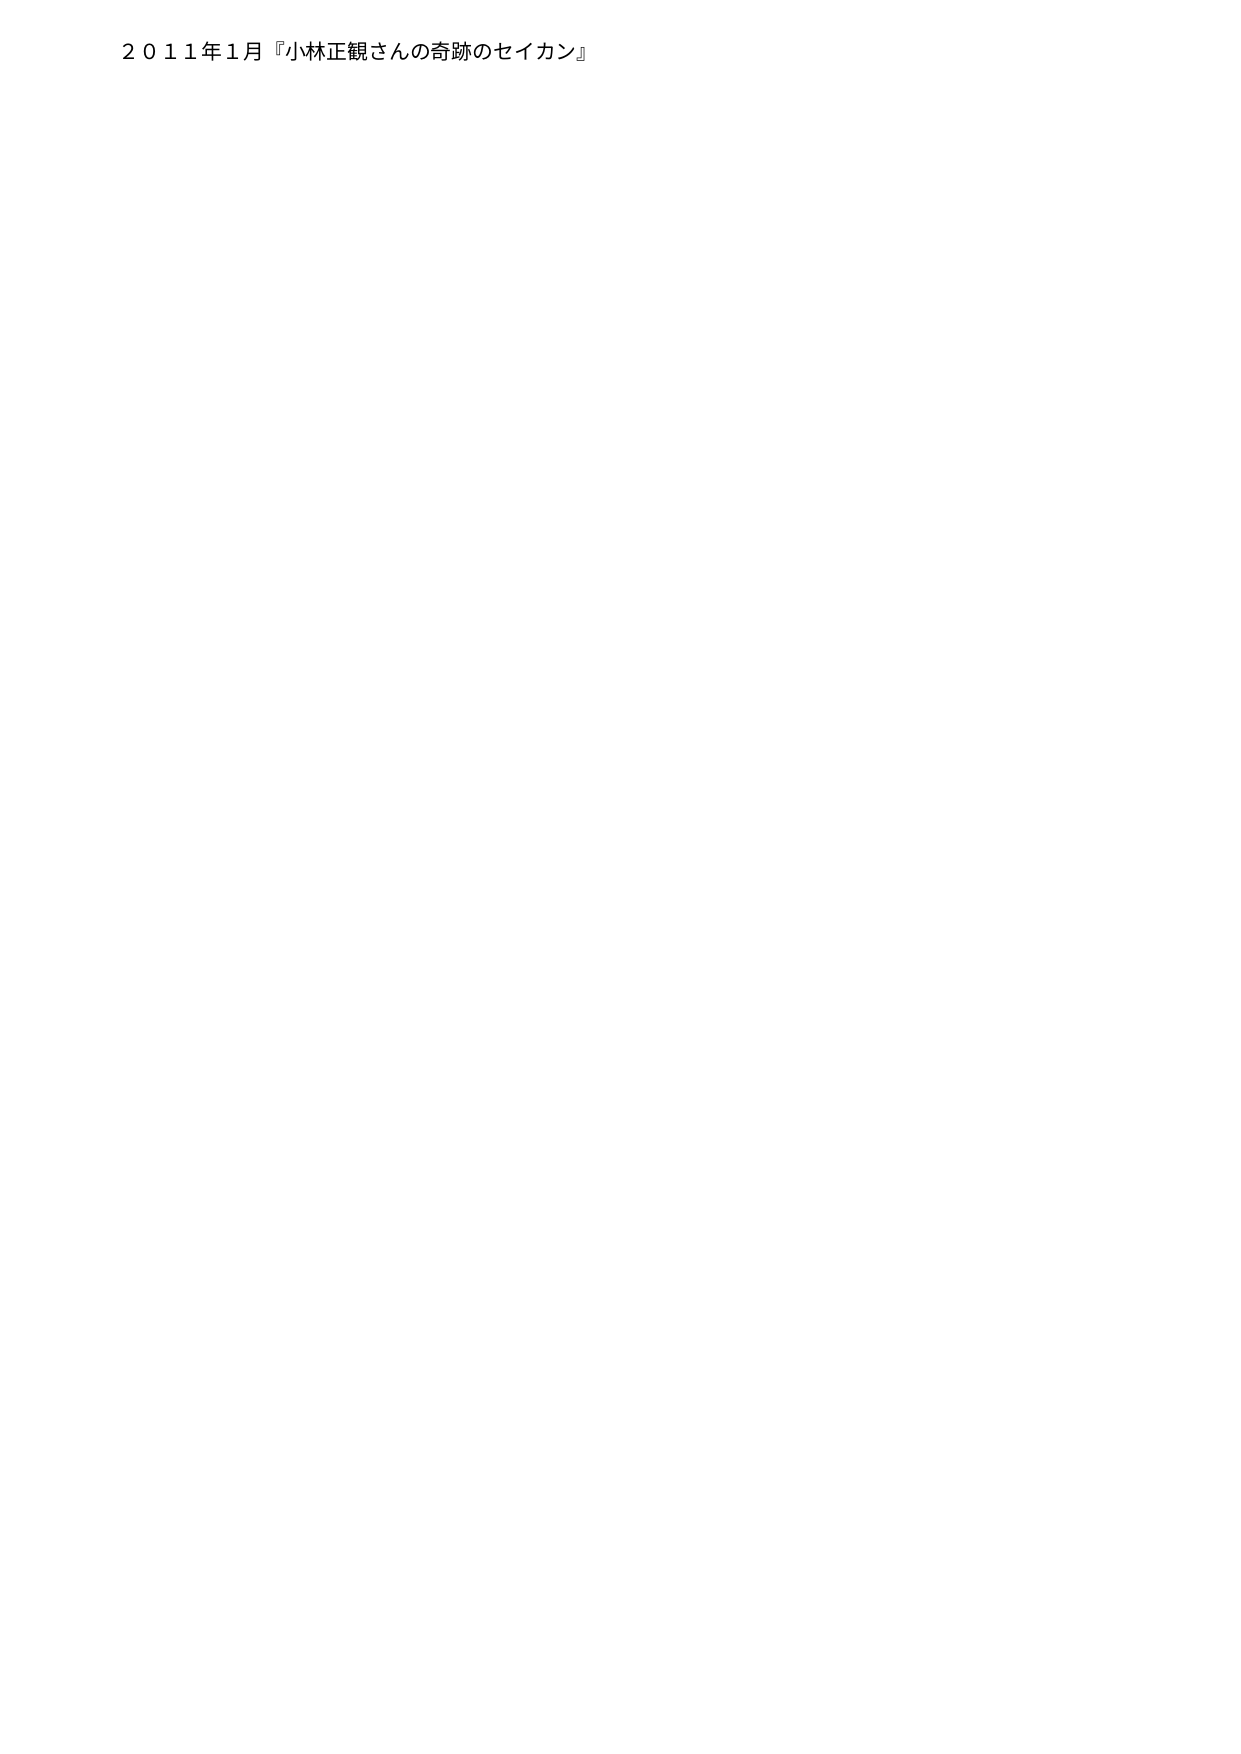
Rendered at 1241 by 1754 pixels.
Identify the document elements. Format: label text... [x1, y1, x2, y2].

text ２０１１年１月『小林正観さんの奇跡のセイカン』 [118, 36, 1122, 66]
